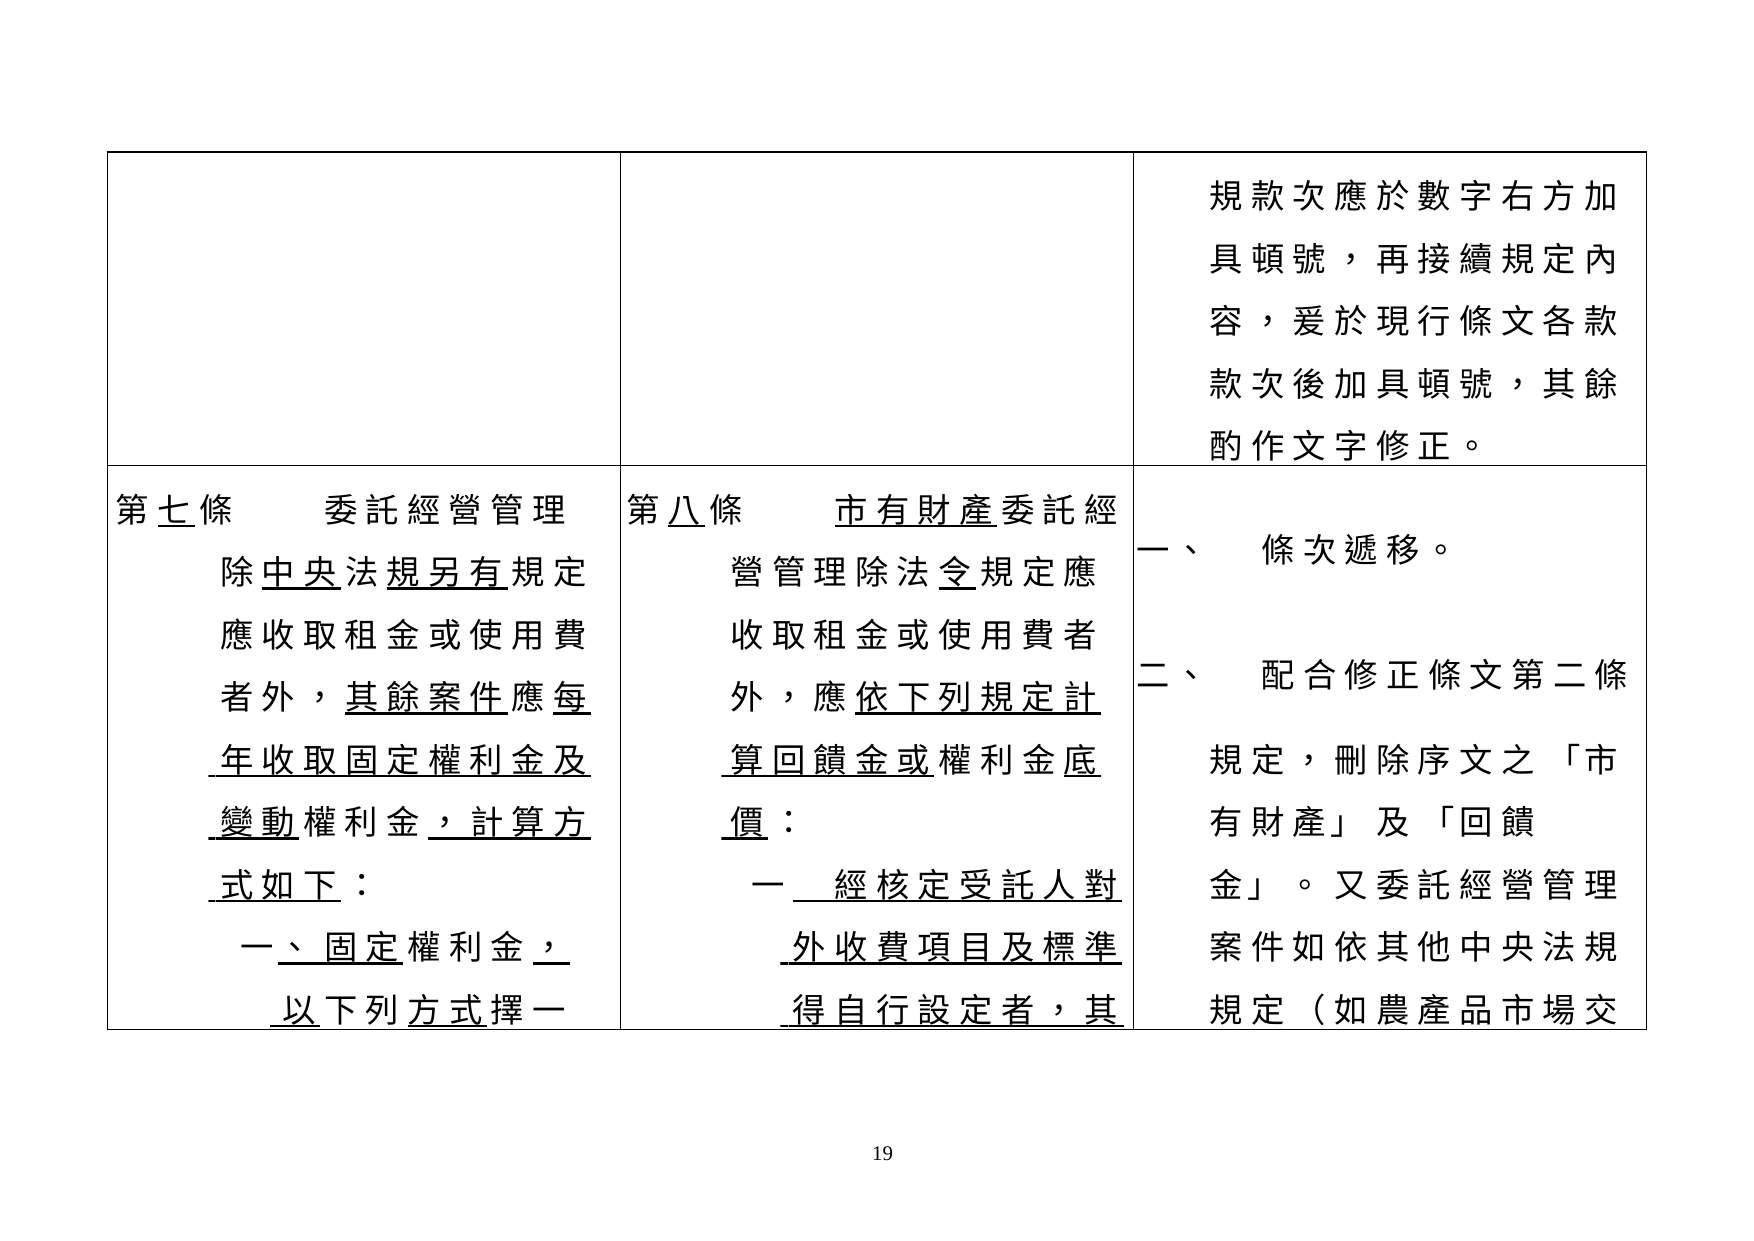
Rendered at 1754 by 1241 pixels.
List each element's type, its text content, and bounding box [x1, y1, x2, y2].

table_cell 第七條 委託經營管理除中央法規另有規定應收取租金或使用費者外，其餘案件應每年收取固定權利金及變動權利金，計算方式如下： 一、固定權利金，以下列方式擇一 [108, 466, 620, 1028]
table_cell [108, 153, 620, 465]
table_cell 第八條 市有財產委託經營管理除法令規定應收取租金或使用費者外，應依下列規定計算回饋金或權利金底價： 一 經核定受託人對外收費項目及標準得自行設定者，其 [621, 466, 1133, 1028]
table_cell 一、 條次遞移。 二、 配合修正條文第二條規定，刪除序文之「市有財產」及「回饋金」。又委託經營管理案件如依其他中央法規規定（如農產品市場交 [1134, 466, 1646, 1028]
table_cell [621, 153, 1133, 465]
table_cell 規款次應於數字右方加具頓號，再接續規定內容，爰於現行條文各款款次後加具頓號，其餘酌作文字修正。 [1134, 153, 1646, 465]
